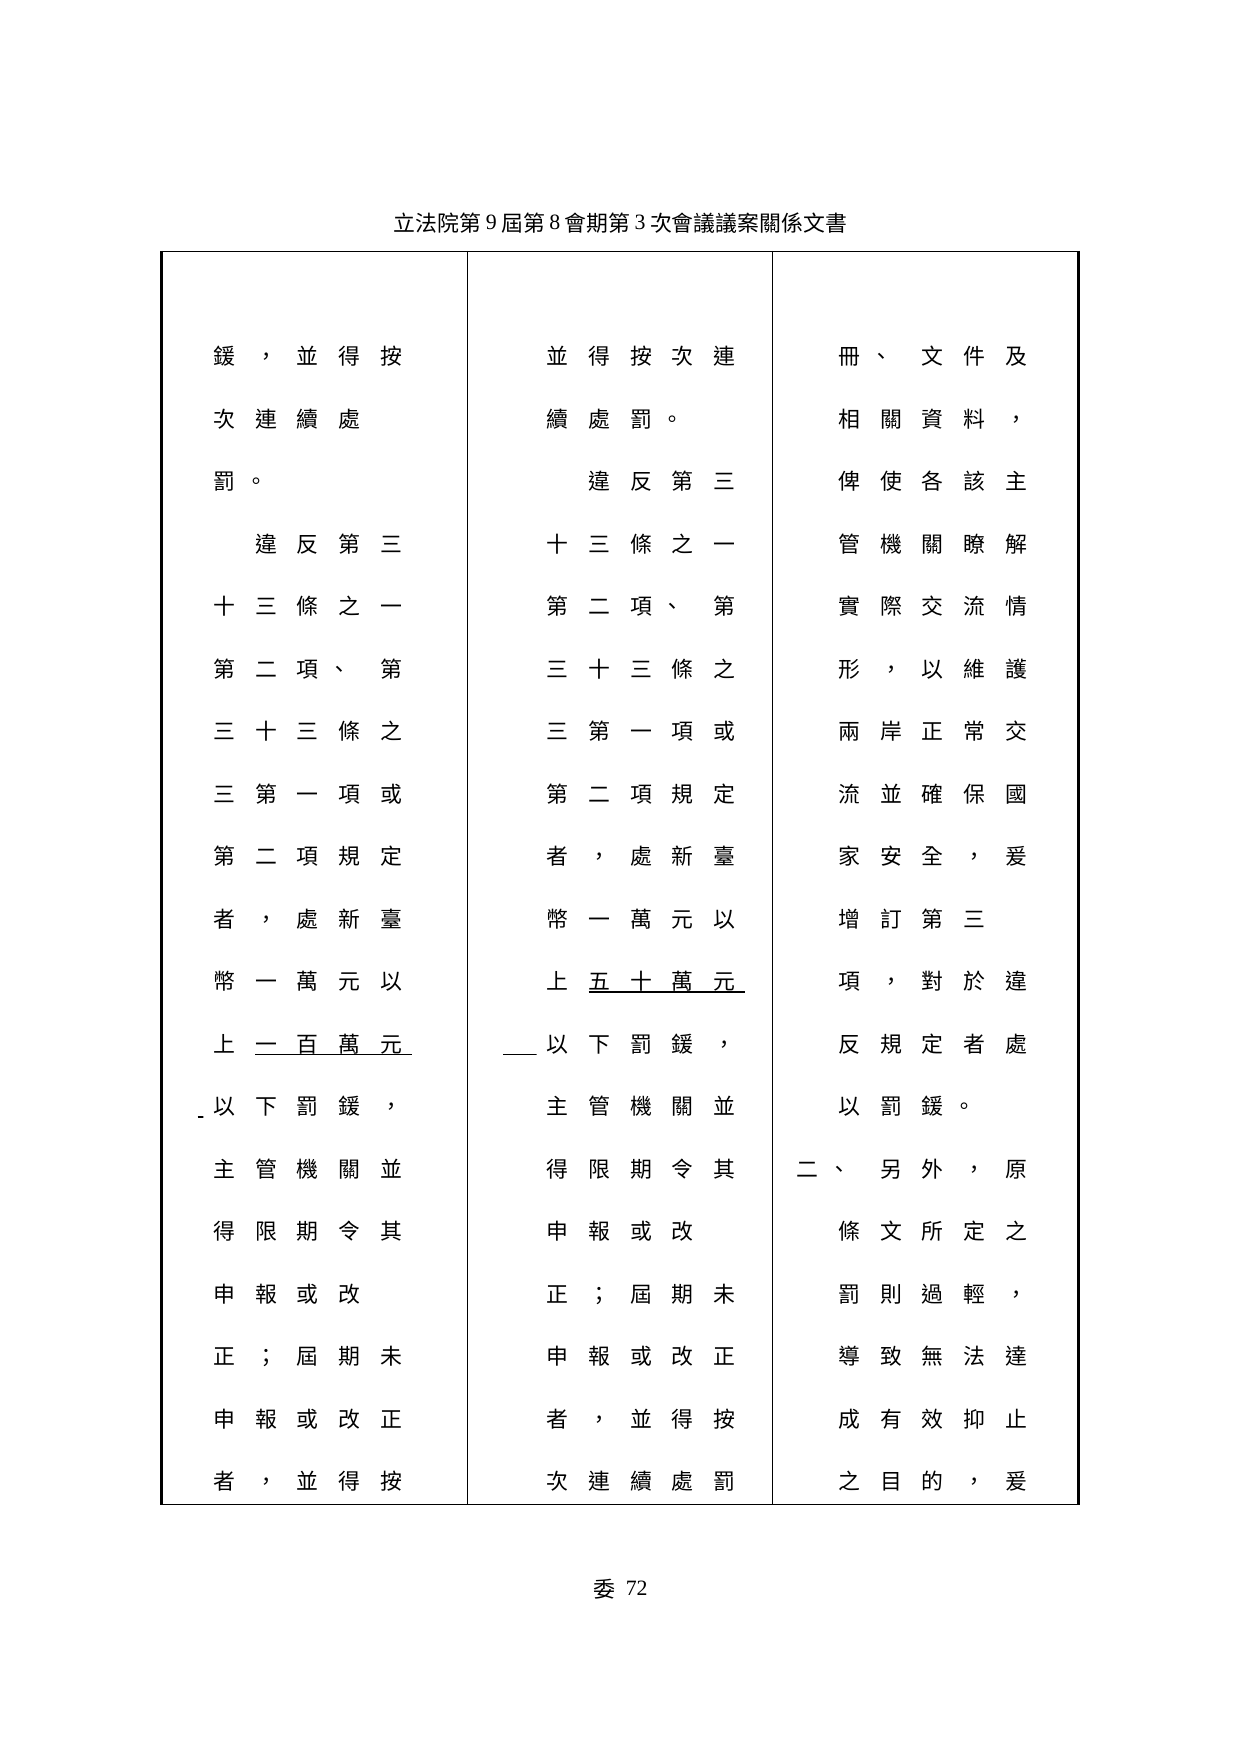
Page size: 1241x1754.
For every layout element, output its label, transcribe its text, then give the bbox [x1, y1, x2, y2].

table_cell 鍰，並得按次連續處罰。 違反第三十三條之一第二項、第三十三條之三第一項或第二項規定者，處新臺幣一萬元以上一百萬元以下罰鍰，主管機關並得限期令其申報或改正；屆期未申報或改正者，並得按 [163, 252, 467, 1504]
table_cell 並得按次連續處罰。 違反第三十三條之一第二項、第三十三條之三第一項或第二項規定者，處新臺幣一萬元以上五十萬元以下罰鍰，主管機關並得限期令其申報或改正；屆期未申報或改正者，並得按次連續處罰 [468, 252, 772, 1504]
table_cell 冊、文件及相關資料，俾使各該主管機關瞭解實際交流情形，以維護兩岸正常交流並確保國家安全，爰增訂第三項，對於違反規定者處以罰鍰。 二、另外，原條文所定之罰則過輕，導致無法達成有效抑止之目的，爰 [773, 252, 1077, 1504]
